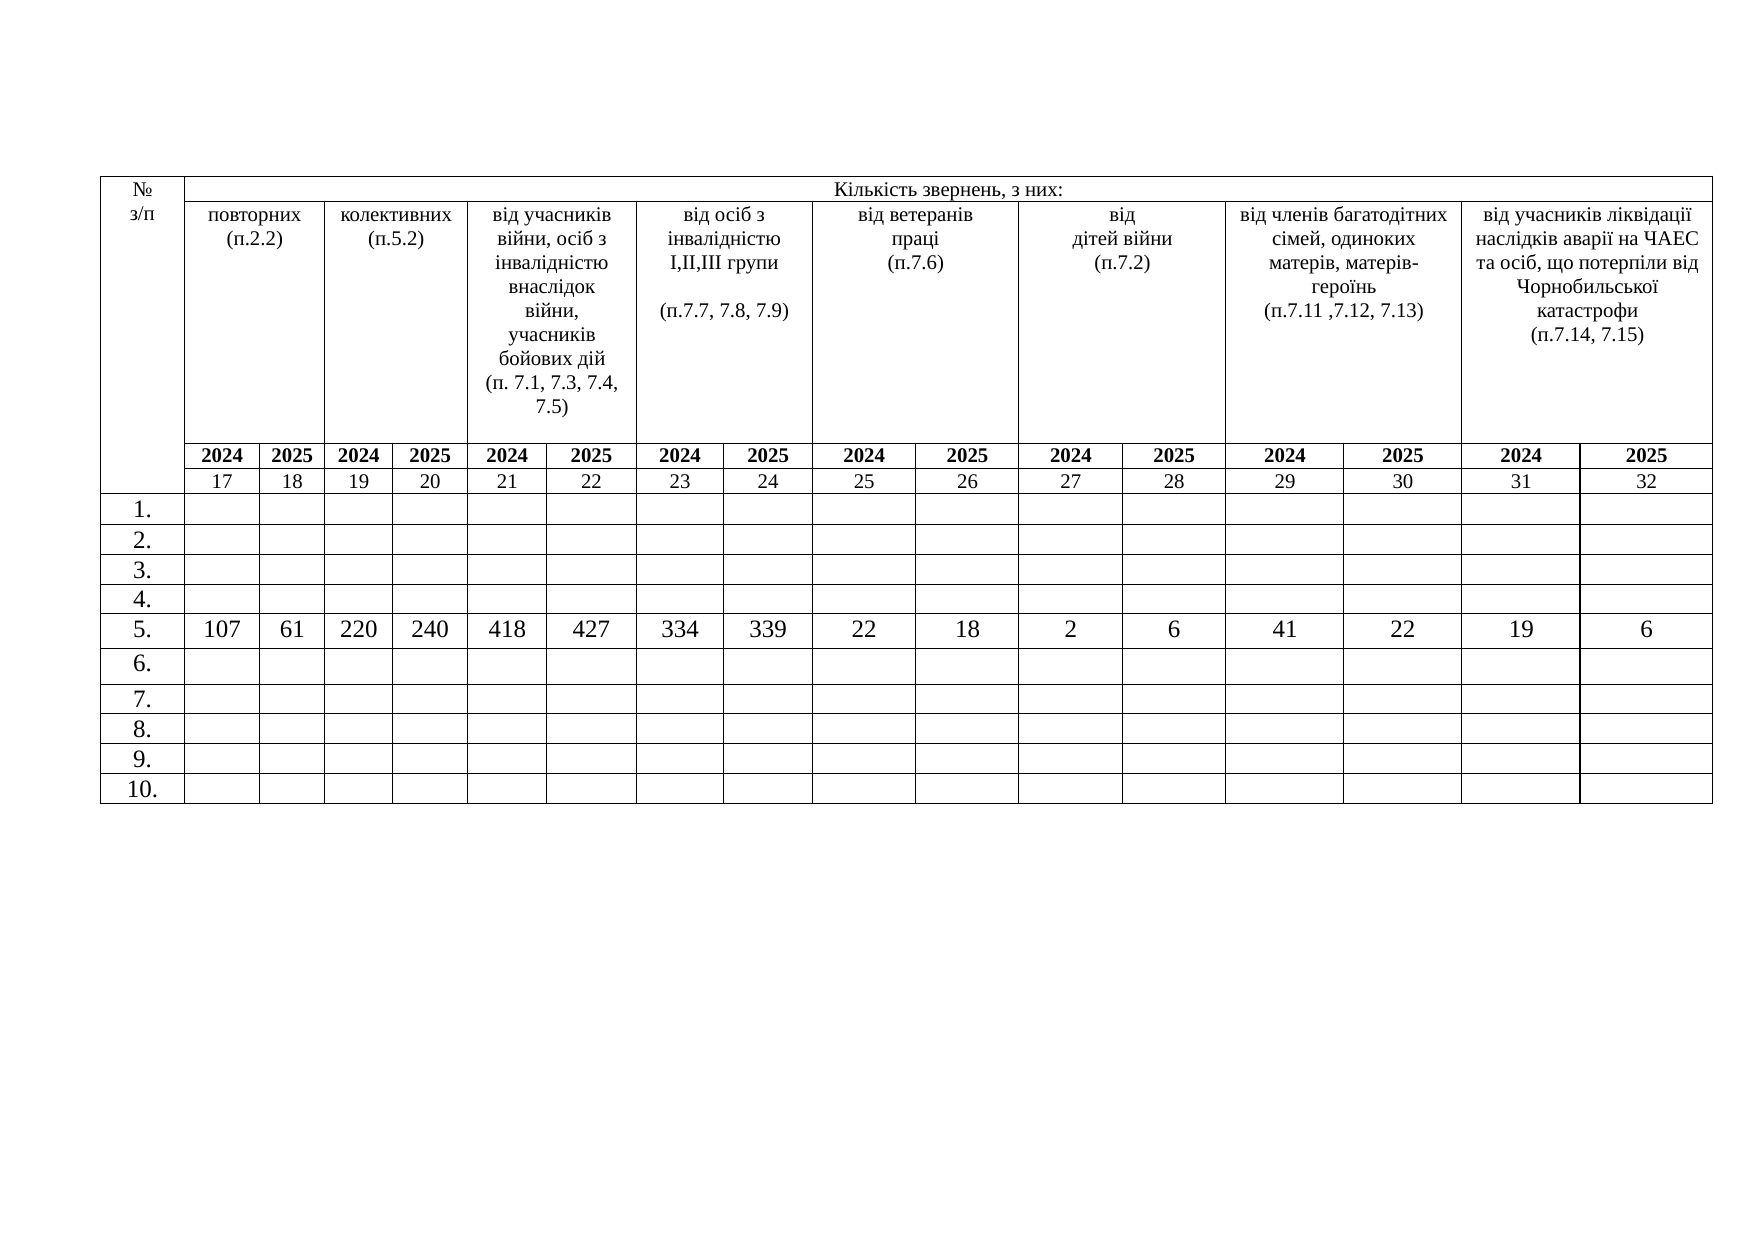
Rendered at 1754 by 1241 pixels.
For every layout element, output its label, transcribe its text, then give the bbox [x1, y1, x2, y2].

table_cell 22 [547, 469, 636, 493]
table_cell від дітей війни (п.7.2) [1019, 202, 1225, 442]
table_cell [393, 555, 467, 583]
table_cell [1581, 685, 1712, 713]
table_cell [724, 744, 812, 773]
table_cell [1019, 525, 1122, 554]
table_cell [468, 555, 546, 583]
table_cell [185, 685, 259, 713]
table_cell 25 [813, 469, 915, 493]
table_cell 2024 [325, 444, 392, 467]
table_cell [547, 714, 636, 743]
table_cell від ветеранів праці (п.7.6) [813, 202, 1018, 442]
table_cell 17 [185, 469, 259, 493]
table_cell 41 [1226, 614, 1343, 647]
table_cell [1462, 744, 1579, 773]
table_cell [325, 714, 392, 743]
table_cell [1462, 649, 1579, 683]
table_cell [637, 744, 723, 773]
table_cell 31 [1462, 469, 1579, 493]
table_cell [637, 774, 723, 803]
table_cell 10. [101, 774, 184, 803]
table_cell [1581, 714, 1712, 743]
table_cell [1226, 555, 1343, 583]
table_cell [1462, 555, 1579, 583]
table_cell колективних (п.5.2) [325, 202, 467, 442]
table_cell від членів багатодітних сімей, одиноких матерів, матерів-героїнь (п.7.11 ,7.12, 7.13) [1226, 202, 1461, 442]
table_cell від учасників ліквідації наслідків аварії на ЧАЕС та осіб, що потерпіли від Чорнобильської катастрофи (п.7.14, 7.15) [1462, 202, 1712, 442]
table_cell [916, 585, 1018, 613]
table_cell [637, 685, 723, 713]
table_cell [637, 649, 723, 683]
table_cell [185, 744, 259, 773]
table_cell [724, 525, 812, 554]
table_cell [916, 744, 1018, 773]
table_cell [1344, 714, 1461, 743]
table_cell [1123, 774, 1225, 803]
table_header Кількість звернень, з них: [185, 177, 1712, 201]
table_cell [637, 555, 723, 583]
table_cell [724, 714, 812, 743]
table_cell [813, 774, 915, 803]
table_cell [547, 555, 636, 583]
table_cell [1226, 649, 1343, 683]
table_cell [1019, 685, 1122, 713]
table_cell [325, 525, 392, 554]
table_cell [724, 555, 812, 583]
table_cell 220 [325, 614, 392, 647]
table_cell [1123, 744, 1225, 773]
table_cell [547, 774, 636, 803]
table_cell [547, 649, 636, 683]
table_cell [185, 525, 259, 554]
table_cell 27 [1019, 469, 1122, 493]
table_cell 418 [468, 614, 546, 647]
table_cell [1581, 585, 1712, 613]
table_cell 21 [468, 469, 546, 493]
table_cell [1019, 714, 1122, 743]
table_cell [1344, 685, 1461, 713]
table_cell [916, 685, 1018, 713]
table_cell [724, 774, 812, 803]
table_cell [813, 714, 915, 743]
table_cell [813, 744, 915, 773]
table_cell [1462, 525, 1579, 554]
table_cell 7. [101, 685, 184, 713]
table_cell 23 [637, 469, 723, 493]
table_cell [1226, 714, 1343, 743]
table_cell [393, 774, 467, 803]
table_cell [1344, 494, 1461, 524]
table_cell [1344, 649, 1461, 683]
table_cell [916, 774, 1018, 803]
table_cell 427 [547, 614, 636, 647]
table_cell [547, 685, 636, 713]
table_cell 339 [724, 614, 812, 647]
table_cell [1226, 744, 1343, 773]
table_cell [260, 714, 324, 743]
table_cell 19 [1462, 614, 1579, 647]
table_cell 2024 [813, 444, 915, 467]
table_cell [1581, 774, 1712, 803]
table_cell [1581, 494, 1712, 524]
table_cell [325, 649, 392, 683]
table_cell [1123, 585, 1225, 613]
table_cell [260, 525, 324, 554]
table_cell [1344, 774, 1461, 803]
table_cell 2025 [1344, 444, 1461, 467]
table_cell [1581, 555, 1712, 583]
table_cell [1019, 585, 1122, 613]
table_cell [393, 649, 467, 683]
table_cell 28 [1123, 469, 1225, 493]
table_cell [916, 525, 1018, 554]
table_cell [260, 585, 324, 613]
table_cell 334 [637, 614, 723, 647]
table_cell [1344, 555, 1461, 583]
table_cell [813, 525, 915, 554]
table_cell [637, 585, 723, 613]
table_cell 26 [916, 469, 1018, 493]
table_cell [185, 555, 259, 583]
table_cell 6 [1123, 614, 1225, 647]
table_cell [393, 494, 467, 524]
table_cell [547, 525, 636, 554]
table_cell [468, 774, 546, 803]
table_header № з/п [101, 177, 184, 493]
table_cell [1581, 649, 1712, 683]
table_cell [916, 714, 1018, 743]
table_cell [1462, 494, 1579, 524]
table_cell [1226, 585, 1343, 613]
table_cell 2025 [393, 444, 467, 467]
table_cell [724, 585, 812, 613]
table_cell [468, 494, 546, 524]
table_cell [260, 649, 324, 683]
table_cell [468, 525, 546, 554]
table_cell [1344, 525, 1461, 554]
table_cell 2024 [637, 444, 723, 467]
table_cell [1462, 685, 1579, 713]
table_cell [813, 555, 915, 583]
table_cell [1019, 555, 1122, 583]
table_cell [1123, 649, 1225, 683]
table_cell [325, 744, 392, 773]
table_cell [325, 585, 392, 613]
table_cell [1226, 525, 1343, 554]
table_cell [1344, 585, 1461, 613]
table_cell 5. [101, 614, 184, 647]
table_cell 2024 [1019, 444, 1122, 467]
table_cell 6. [101, 649, 184, 683]
table_cell [1019, 744, 1122, 773]
table_cell [468, 585, 546, 613]
table_cell [1019, 649, 1122, 683]
table_cell 2. [101, 525, 184, 554]
table_cell [1581, 525, 1712, 554]
table_cell [1019, 494, 1122, 524]
table_cell [260, 494, 324, 524]
table_cell від учасників війни, осіб з інвалідністю внаслідок війни, учасників бойових дій (п. 7.1, 7.3, 7.4, 7.5) [468, 202, 636, 442]
table_cell [185, 585, 259, 613]
table_cell [393, 585, 467, 613]
table_cell 2024 [468, 444, 546, 467]
table_cell 6 [1581, 614, 1712, 647]
table_cell [1123, 685, 1225, 713]
table_cell 2 [1019, 614, 1122, 647]
table_cell [393, 744, 467, 773]
table_cell 2025 [260, 444, 324, 467]
table_cell [1123, 494, 1225, 524]
table_cell [547, 494, 636, 524]
table_cell [724, 649, 812, 683]
table_cell [393, 714, 467, 743]
table_cell 2025 [1581, 444, 1712, 467]
table_cell [916, 649, 1018, 683]
table_cell 32 [1581, 469, 1712, 493]
table_cell [185, 494, 259, 524]
table_cell 24 [724, 469, 812, 493]
table_cell 3. [101, 555, 184, 583]
table_cell [813, 494, 915, 524]
table_cell [468, 714, 546, 743]
table_cell 2025 [547, 444, 636, 467]
table_cell [1462, 714, 1579, 743]
table_cell [1019, 774, 1122, 803]
table_cell [813, 585, 915, 613]
table_cell 2024 [1462, 444, 1579, 467]
table_cell 2025 [1123, 444, 1225, 467]
table_cell 1. [101, 494, 184, 524]
table_cell [393, 525, 467, 554]
table_cell [1226, 685, 1343, 713]
table_cell [637, 525, 723, 554]
table_cell [468, 649, 546, 683]
table_cell [1123, 714, 1225, 743]
table_cell 22 [1344, 614, 1461, 647]
table_cell 19 [325, 469, 392, 493]
table_cell [1123, 525, 1225, 554]
table_cell [325, 555, 392, 583]
table_cell [260, 744, 324, 773]
table_cell 107 [185, 614, 259, 647]
table_cell [724, 494, 812, 524]
table_cell [1462, 585, 1579, 613]
table_cell 2025 [916, 444, 1018, 467]
table_cell 2025 [724, 444, 812, 467]
table_cell [1123, 555, 1225, 583]
table_cell [1581, 744, 1712, 773]
table_cell [468, 744, 546, 773]
table_cell повторних (п.2.2) [185, 202, 324, 442]
table_cell 2024 [185, 444, 259, 467]
table_cell [260, 774, 324, 803]
table_cell від осіб з інвалідністю І,ІІ,ІІІ групи (п.7.7, 7.8, 7.9) [637, 202, 812, 442]
table_cell 20 [393, 469, 467, 493]
table_cell 4. [101, 585, 184, 613]
table_cell 18 [916, 614, 1018, 647]
table_cell [547, 585, 636, 613]
table_cell [468, 685, 546, 713]
table_cell [637, 714, 723, 743]
table_cell 18 [260, 469, 324, 493]
table_cell 2024 [1226, 444, 1343, 467]
table_cell [1344, 744, 1461, 773]
table_cell [185, 714, 259, 743]
table_cell 22 [813, 614, 915, 647]
table_cell [325, 494, 392, 524]
table_cell 8. [101, 714, 184, 743]
table_cell [547, 744, 636, 773]
table_cell [185, 774, 259, 803]
table_cell 61 [260, 614, 324, 647]
table_cell [260, 685, 324, 713]
table_cell 30 [1344, 469, 1461, 493]
table_cell 9. [101, 744, 184, 773]
table_cell 29 [1226, 469, 1343, 493]
table_cell [724, 685, 812, 713]
table_cell [637, 494, 723, 524]
table_cell [325, 685, 392, 713]
table_cell [1226, 774, 1343, 803]
table_cell [185, 649, 259, 683]
table_cell [813, 649, 915, 683]
table_cell [1462, 774, 1579, 803]
table_cell [916, 555, 1018, 583]
table_cell [260, 555, 324, 583]
table_cell [916, 494, 1018, 524]
table_cell [393, 685, 467, 713]
table_cell [813, 685, 915, 713]
table_cell 240 [393, 614, 467, 647]
table_cell [325, 774, 392, 803]
table_cell [1226, 494, 1343, 524]
